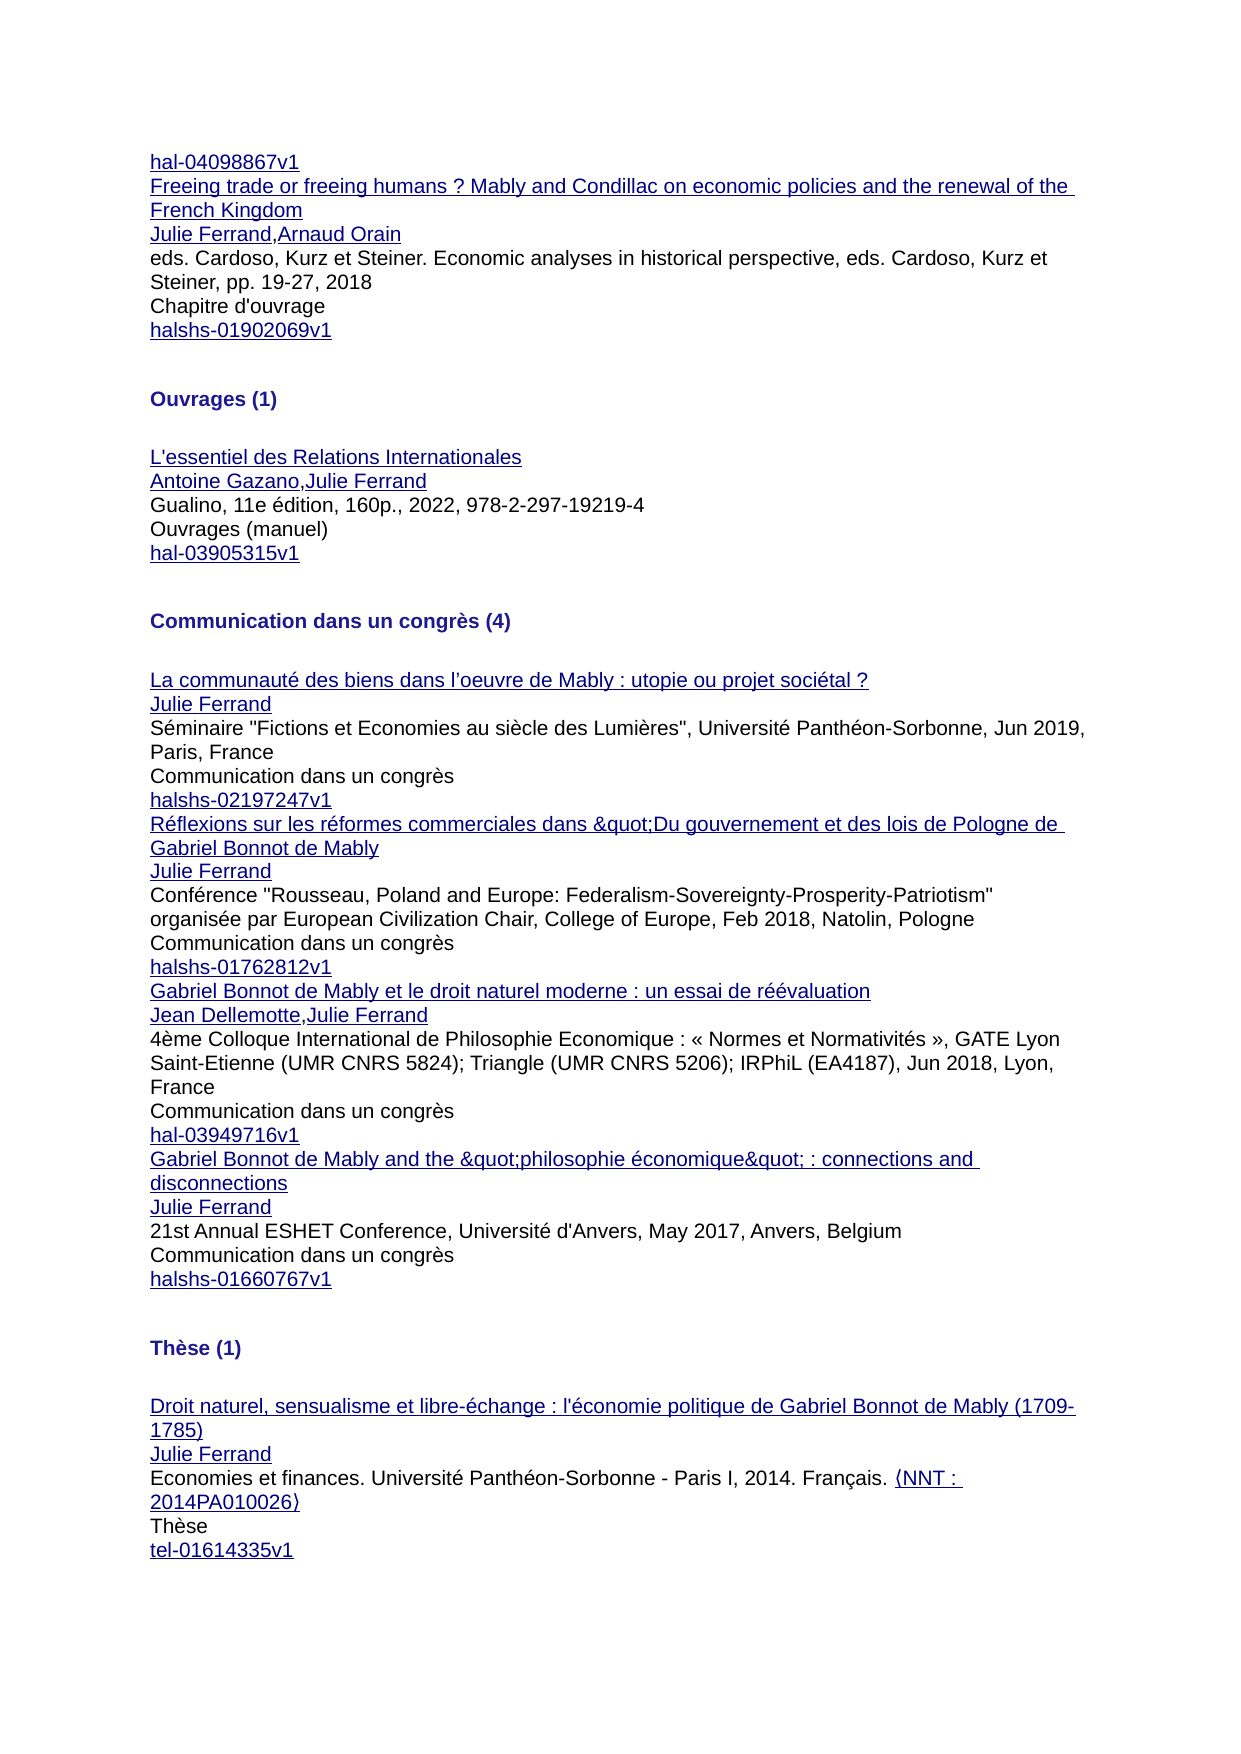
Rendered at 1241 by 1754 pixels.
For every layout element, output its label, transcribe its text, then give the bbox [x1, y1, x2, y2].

table_cell Freeing trade or freeing humans ? Mably and Condillac on economic policies and the renewal of the French Kingdom Julie Ferrand,Arnaud Orain eds. Cardoso, Kurz et Steiner. Economic analyses in historical perspective, eds. Cardoso, Kurz et Steiner, pp. 19-27, 2018 Chapitre d'ouvrage halshs-01902069v1 [150, 174, 1090, 342]
table_cell Gabriel Bonnot de Mably et le droit naturel moderne : un essai de réévaluation Jean Dellemotte,Julie Ferrand 4ème Colloque International de Philosophie Economique : « Normes et Normativités », GATE Lyon Saint-Etienne (UMR CNRS 5824); Triangle (UMR CNRS 5206); IRPhiL (EA4187), Jun 2018, Lyon, France Communication dans un congrès hal-03949716v1 [150, 979, 1090, 1147]
subtitle Communication dans un congrès (4) [150, 609, 1090, 633]
table_header L'essentiel des Relations Internationales Antoine Gazano,Julie Ferrand Gualino, 11e édition, 160p., 2022, 978-2-297-19219-4 Ouvrages (manuel) hal-03905315v1 [150, 445, 1090, 564]
table_header Droit naturel, sensualisme et libre-échange : l'économie politique de Gabriel Bonnot de Mably (1709-1785) Julie Ferrand Economies et finances. Université Panthéon-Sorbonne - Paris I, 2014. Français. ⟨NNT : 2014PA010026⟩ Thèse tel-01614335v1 [150, 1394, 1090, 1561]
table_cell Gabriel Bonnot de Mably and the &quot;philosophie économique&quot; : connections and disconnections Julie Ferrand 21st Annual ESHET Conference, Université d'Anvers, May 2017, Anvers, Belgium Communication dans un congrès halshs-01660767v1 [150, 1147, 1090, 1291]
table_header La communauté des biens dans l’oeuvre de Mably : utopie ou projet sociétal ? Julie Ferrand Séminaire "Fictions et Economies au siècle des Lumières", Université Panthéon-Sorbonne, Jun 2019, Paris, France Communication dans un congrès halshs-02197247v1 [150, 668, 1090, 811]
subtitle Ouvrages (1) [150, 386, 1090, 410]
subtitle Thèse (1) [150, 1335, 1090, 1359]
table_cell Réflexions sur les réformes commerciales dans &quot;Du gouvernement et des lois de Pologne de Gabriel Bonnot de Mably Julie Ferrand Conférence "Rousseau, Poland and Europe: Federalism-Sovereignty-Prosperity-Patriotism" organisée par European Civilization Chair, College of Europe, Feb 2018, Natolin, Pologne Communication dans un congrès halshs-01762812v1 [150, 811, 1090, 979]
table_cell hal-04098867v1 [150, 150, 1090, 174]
